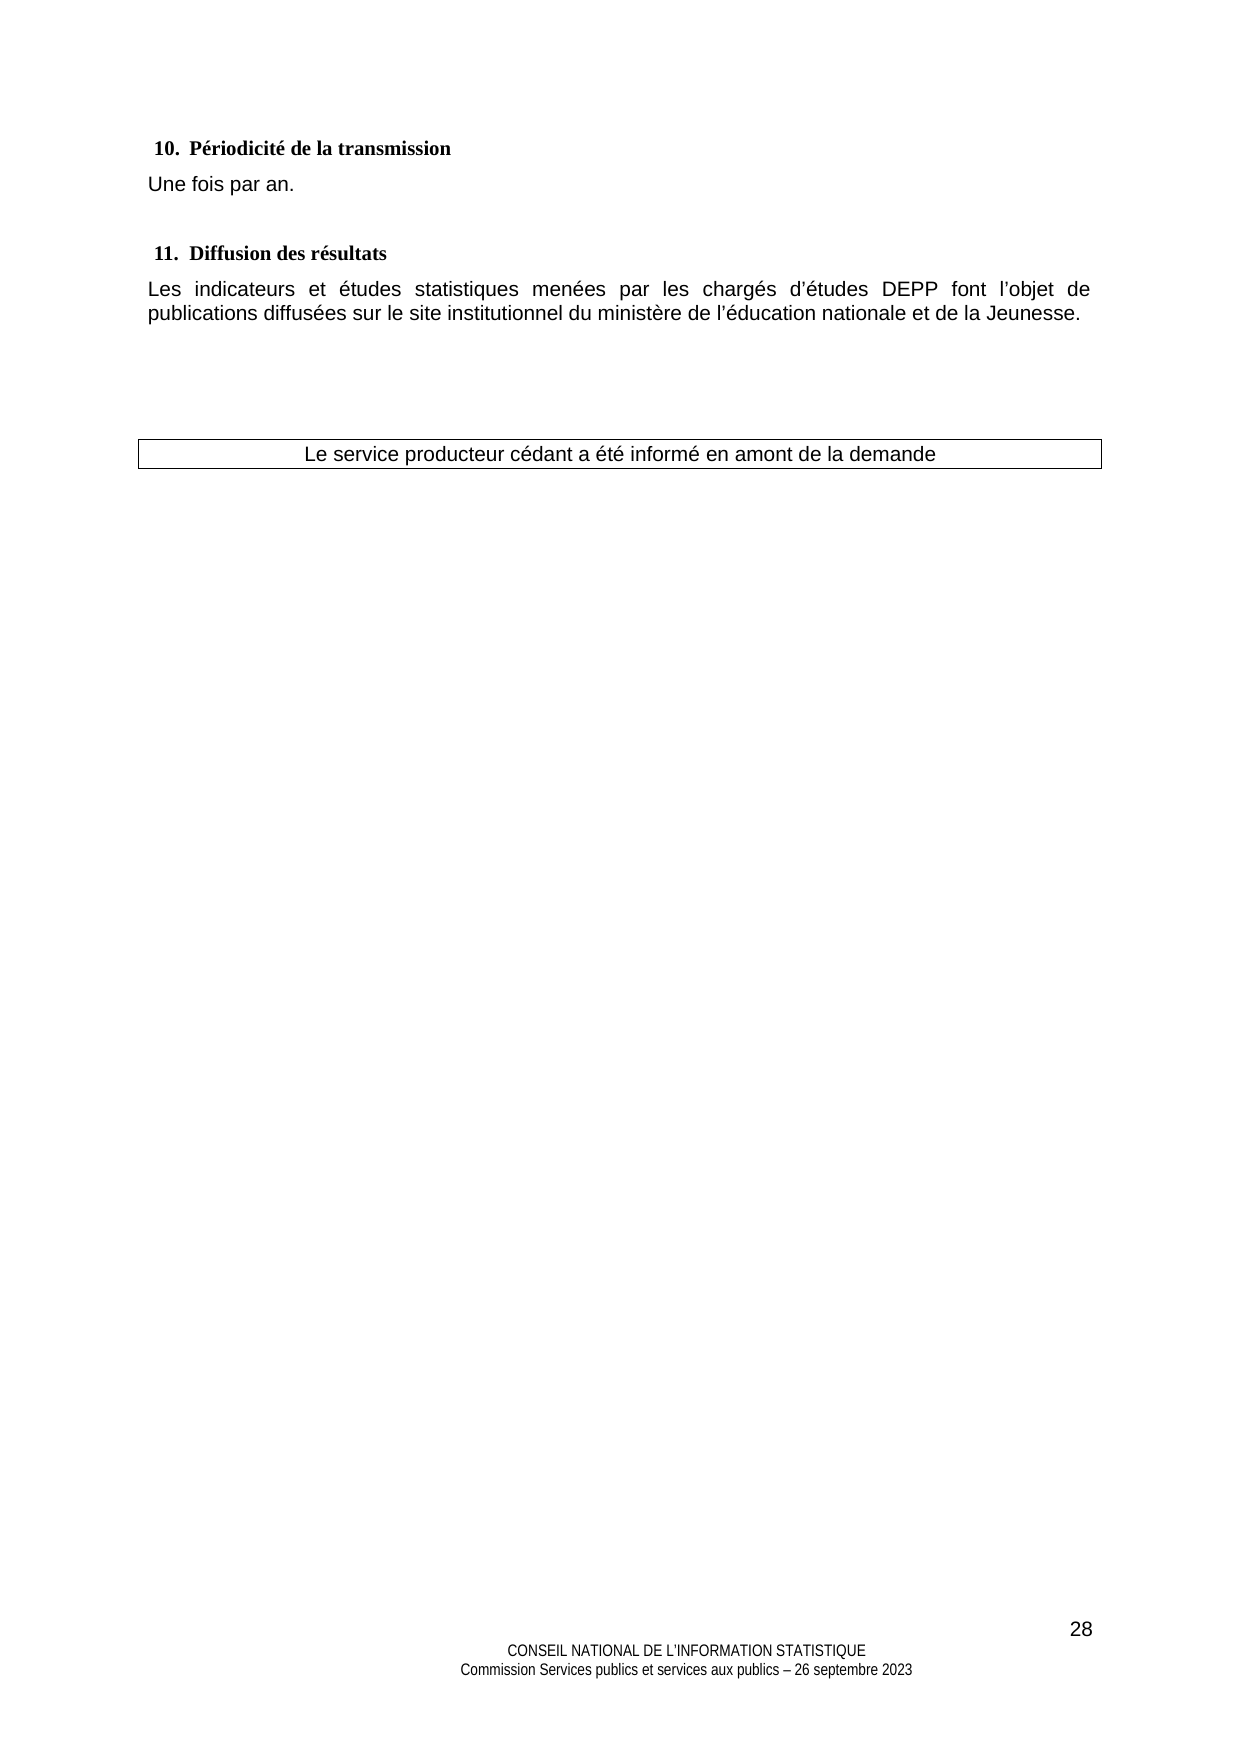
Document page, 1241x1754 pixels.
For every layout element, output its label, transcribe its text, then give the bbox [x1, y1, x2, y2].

text Une fois par an. [148, 172, 1092, 196]
text Les indicateurs et études statistiques menées par les chargés d’études DEPP font l’objet de publications diffusées sur le site institutionnel du ministère de l’éducation nationale et de la Jeunesse. [148, 277, 1092, 325]
list Périodicité de la transmission [154, 136, 1092, 160]
text Le service producteur cédant a été informé en amont de la demande [139, 440, 1101, 468]
list Diffusion des résultats [154, 241, 1092, 265]
